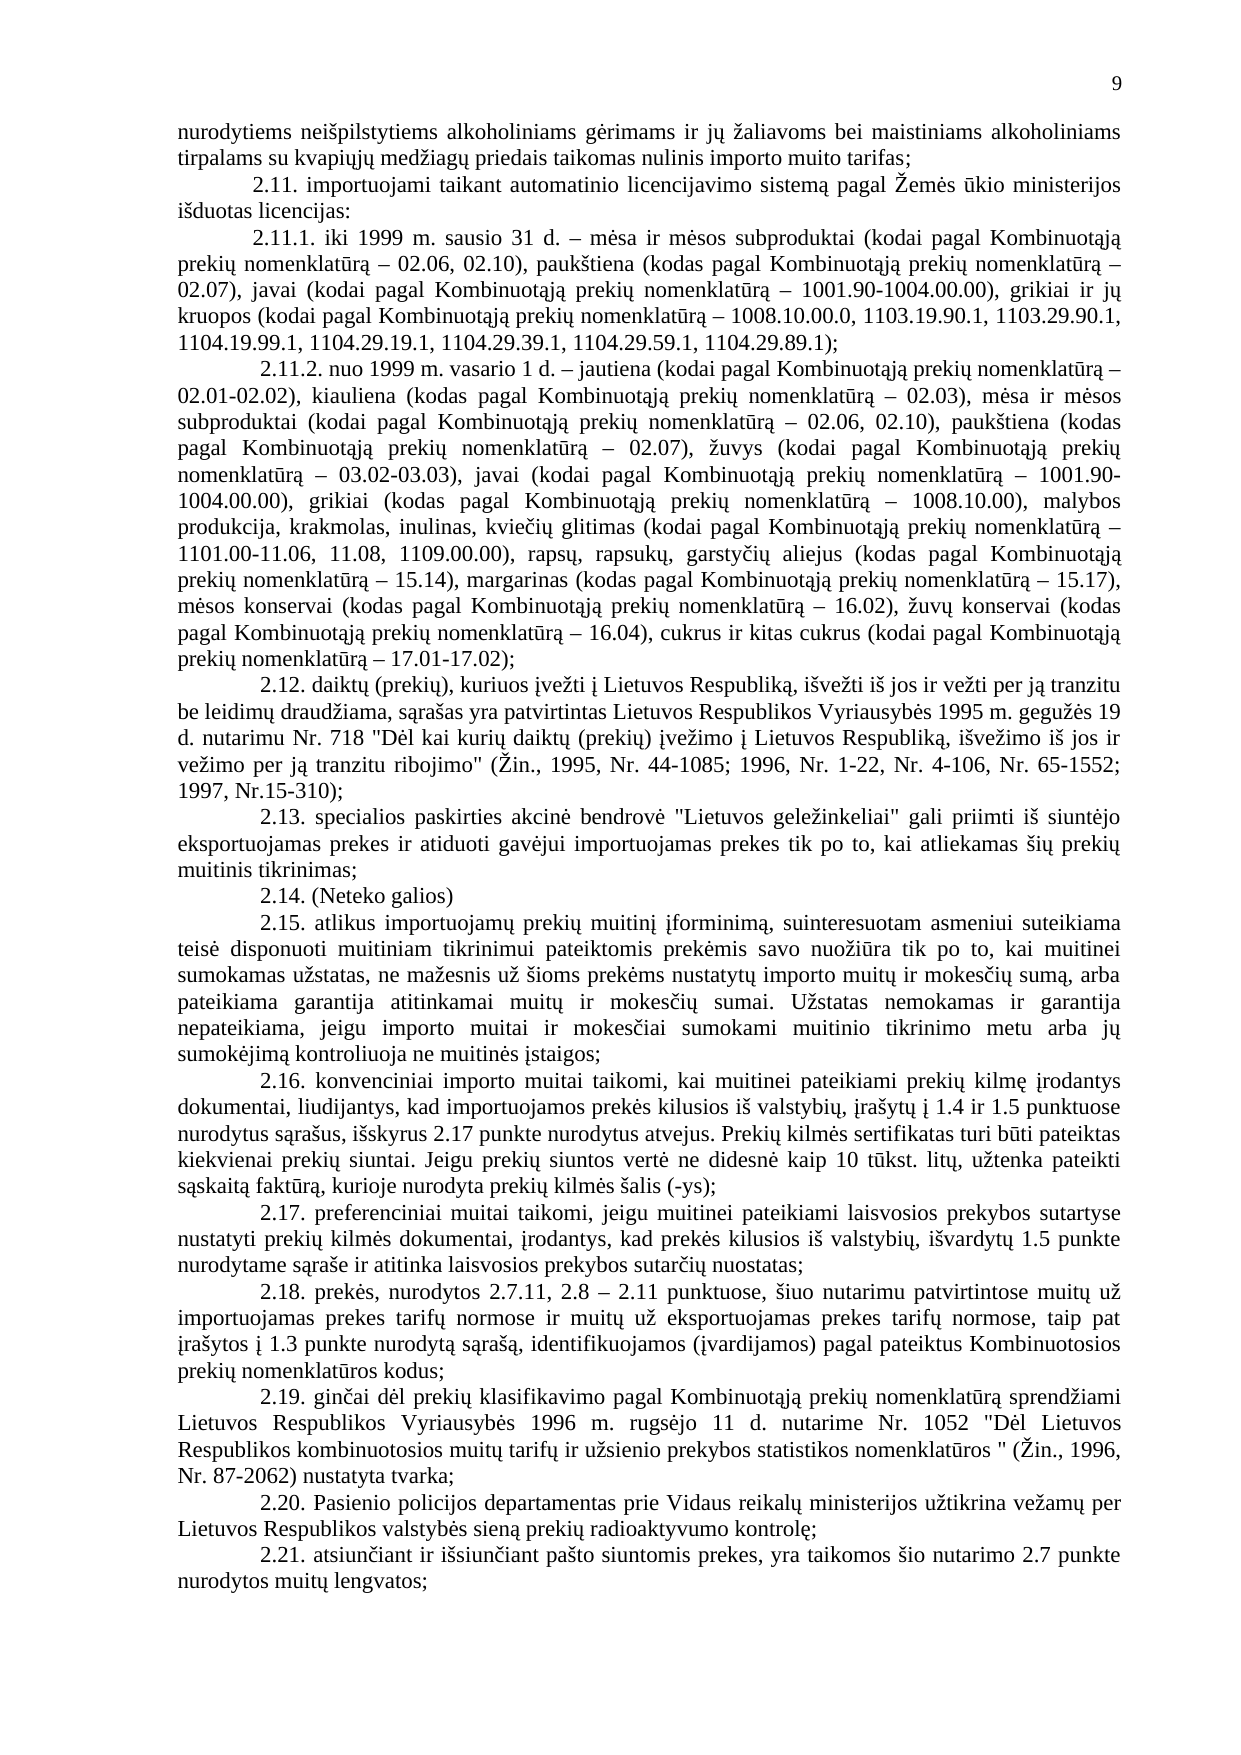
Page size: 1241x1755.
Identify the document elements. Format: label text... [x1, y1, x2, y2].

text 2.13. specialios paskirties akcinė bendrovė "Lietuvos geležinkeliai" gali priimti iš siuntėjo eksportuojamas prekes ir atiduoti gavėjui importuojamas prekes tik po to, kai atliekamas šių prekių muitinis tikrinimas; [177, 803, 1122, 882]
text 2.19. ginčai dėl prekių klasifikavimo pagal Kombinuotąją prekių nomenklatūrą sprendžiami Lietuvos Respublikos Vyriausybės 1996 m. rugsėjo 11 d. nutarime Nr. 1052 "Dėl Lietuvos Respublikos kombinuotosios muitų tarifų ir užsienio prekybos statistikos nomenklatūros " (Žin., 1996, Nr. 87-2062) nustatyta tvarka; [177, 1383, 1122, 1488]
text 2.15. atlikus importuojamų prekių muitinį įforminimą, suinteresuotam asmeniui suteikiama teisė disponuoti muitiniam tikrinimui pateiktomis prekėmis savo nuožiūra tik po to, kai muitinei sumokamas užstatas, ne mažesnis už šioms prekėms nustatytų importo muitų ir mokesčių sumą, arba pateikiama garantija atitinkamai muitų ir mokesčių sumai. Užstatas nemokamas ir garantija nepateikiama, jeigu importo muitai ir mokesčiai sumokami muitinio tikrinimo metu arba jų sumokėjimą kontroliuoja ne muitinės įstaigos; [177, 909, 1122, 1067]
text 2.11.2. nuo 1999 m. vasario 1 d. – jautiena (kodai pagal Kombinuotąją prekių nomenklatūrą – 02.01-02.02), kiauliena (kodas pagal Kombinuotąją prekių nomenklatūrą – 02.03), mėsa ir mėsos subproduktai (kodai pagal Kombinuotąją prekių nomenklatūrą – 02.06, 02.10), paukštiena (kodas pagal Kombinuotąją prekių nomenklatūrą – 02.07), žuvys (kodai pagal Kombinuotąją prekių nomenklatūrą – 03.02-03.03), javai (kodai pagal Kombinuotąją prekių nomenklatūrą – 1001.90-1004.00.00), grikiai (kodas pagal Kombinuotąją prekių nomenklatūrą – 1008.10.00), malybos produkcija, krakmolas, inulinas, kviečių glitimas (kodai pagal Kombinuotąją prekių nomenklatūrą – 1101.00-11.06, 11.08, 1109.00.00), rapsų, rapsukų, garstyčių aliejus (kodas pagal Kombinuotąją prekių nomenklatūrą – 15.14), margarinas (kodas pagal Kombinuotąją prekių nomenklatūrą – 15.17), mėsos konservai (kodas pagal Kombinuotąją prekių nomenklatūrą – 16.02), žuvų konservai (kodas pagal Kombinuotąją prekių nomenklatūrą – 16.04), cukrus ir kitas cukrus (kodai pagal Kombinuotąją prekių nomenklatūrą – 17.01-17.02); [177, 355, 1122, 672]
text 2.17. preferenciniai muitai taikomi, jeigu muitinei pateikiami laisvosios prekybos sutartyse nustatyti prekių kilmės dokumentai, įrodantys, kad prekės kilusios iš valstybių, išvardytų 1.5 punkte nurodytame sąraše ir atitinka laisvosios prekybos sutarčių nuostatas; [177, 1199, 1122, 1278]
text 2.14. (Neteko galios) [177, 882, 1122, 909]
text 2.16. konvenciniai importo muitai taikomi, kai muitinei pateikiami prekių kilmę įrodantys dokumentai, liudijantys, kad importuojamos prekės kilusios iš valstybių, įrašytų į 1.4 ir 1.5 punktuose nurodytus sąrašus, išskyrus 2.17 punkte nurodytus atvejus. Prekių kilmės sertifikatas turi būti pateiktas kiekvienai prekių siuntai. Jeigu prekių siuntos vertė ne didesnė kaip 10 tūkst. litų, užtenka pateikti sąskaitą faktūrą, kurioje nurodyta prekių kilmės šalis (-ys); [177, 1067, 1122, 1199]
text 2.12. daiktų (prekių), kuriuos įvežti į Lietuvos Respubliką, išvežti iš jos ir vežti per ją tranzitu be leidimų draudžiama, sąrašas yra patvirtintas Lietuvos Respublikos Vyriausybės 1995 m. gegužės 19 d. nutarimu Nr. 718 "Dėl kai kurių daiktų (prekių) įvežimo į Lietuvos Respubliką, išvežimo iš jos ir vežimo per ją tranzitu ribojimo" (Žin., 1995, Nr. 44-1085; 1996, Nr. 1-22, Nr. 4-106, Nr. 65-1552; 1997, Nr.15-310); [177, 672, 1122, 803]
text 2.11.1. iki 1999 m. sausio 31 d. – mėsa ir mėsos subproduktai (kodai pagal Kombinuotąją prekių nomenklatūrą – 02.06, 02.10), paukštiena (kodas pagal Kombinuotąją prekių nomenklatūrą – 02.07), javai (kodai pagal Kombinuotąją prekių nomenklatūrą – 1001.90-1004.00.00), grikiai ir jų kruopos (kodai pagal Kombinuotąją prekių nomenklatūrą – 1008.10.00.0, 1103.19.90.1, 1103.29.90.1, 1104.19.99.1, 1104.29.19.1, 1104.29.39.1, 1104.29.59.1, 1104.29.89.1); [177, 223, 1122, 355]
text 2.11. importuojami taikant automatinio licencijavimo sistemą pagal Žemės ūkio ministerijos išduotas licencijas: [177, 171, 1122, 223]
text 2.18. prekės, nurodytos 2.7.11, 2.8 – 2.11 punktuose, šiuo nutarimu patvirtintose muitų už importuojamas prekes tarifų normose ir muitų už eksportuojamas prekes tarifų normose, taip pat įrašytos į 1.3 punkte nurodytą sąrašą, identifikuojamos (įvardijamos) pagal pateiktus Kombinuotosios prekių nomenklatūros kodus; [177, 1278, 1122, 1383]
text 2.20. Pasienio policijos departamentas prie Vidaus reikalų ministerijos užtikrina vežamų per Lietuvos Respublikos valstybės sieną prekių radioaktyvumo kontrolę; [177, 1488, 1122, 1541]
text 2.21. atsiunčiant ir išsiunčiant pašto siuntomis prekes, yra taikomos šio nutarimo 2.7 punkte nurodytos muitų lengvatos; [177, 1541, 1122, 1594]
text nurodytiems neišpilstytiems alkoholiniams gėrimams ir jų žaliavoms bei maistiniams alkoholiniams tirpalams su kvapiųjų medžiagų priedais taikomas nulinis importo muito tarifas; [177, 118, 1122, 171]
